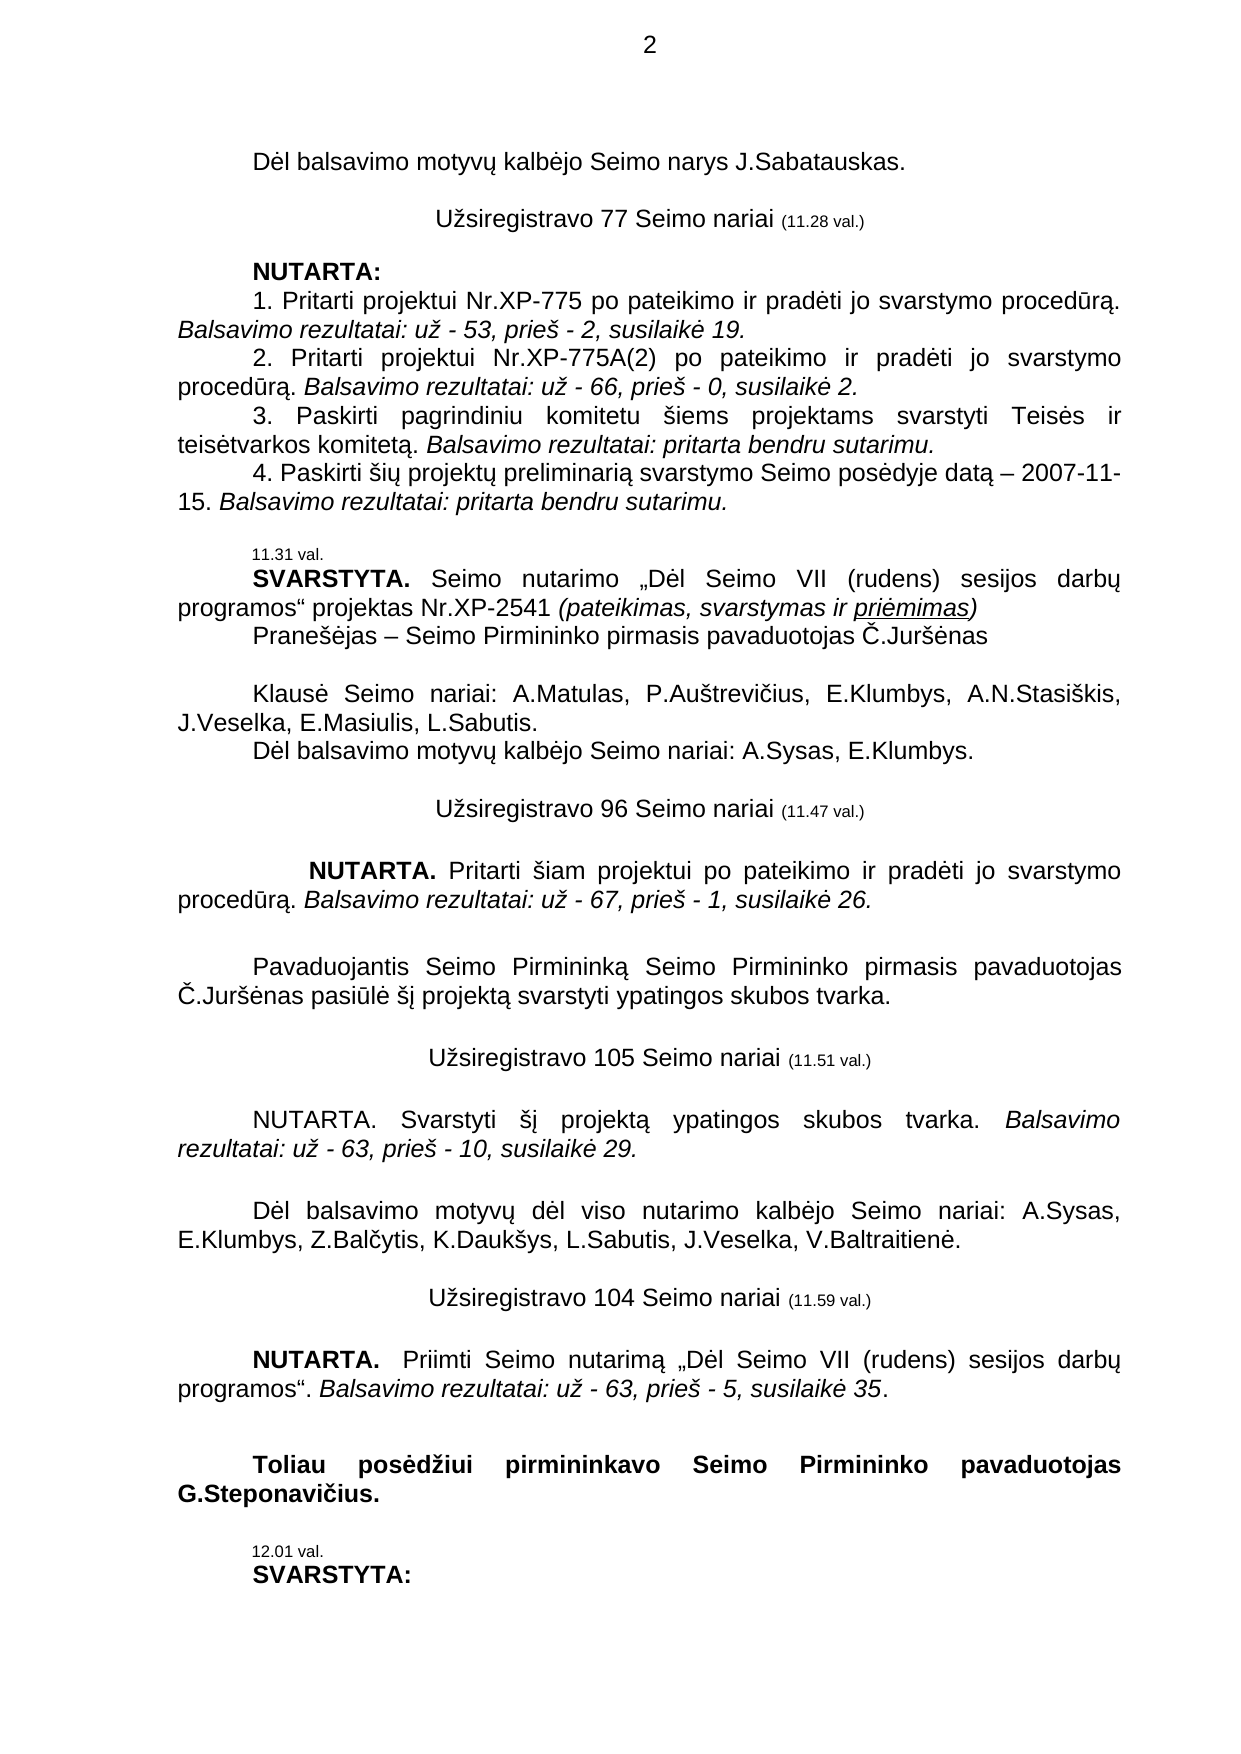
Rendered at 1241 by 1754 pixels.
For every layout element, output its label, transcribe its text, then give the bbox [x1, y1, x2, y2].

text 1. Pritarti projektui Nr.XP-775 po pateikimo ir pradėti jo svarstymo procedūrą. Balsavimo rezultatai: už - 53, prieš - 2, susilaikė 19. [177, 286, 1122, 343]
text 4. Paskirti šių projektų preliminarią svarstymo Seimo posėdyje datą – 2007-11-15. Balsavimo rezultatai: pritarta bendru sutarimu. [177, 458, 1122, 516]
text NUTARTA. Priimti Seimo nutarimą „Dėl Seimo VII (rudens) sesijos darbų programos“. Balsavimo rezultatai: už - 63, prieš - 5, susilaikė 35. [177, 1345, 1122, 1402]
text Dėl balsavimo motyvų kalbėjo Seimo nariai: A.Sysas, E.Klumbys. [177, 736, 1122, 765]
text Toliau posėdžiui pirmininkavo Seimo Pirmininko pavaduotojas G.Steponavičius. [177, 1450, 1122, 1508]
text 11.31 val. [177, 544, 1122, 564]
text NUTARTA: [177, 257, 1122, 286]
text Dėl balsavimo motyvų dėl viso nutarimo kalbėjo Seimo nariai: A.Sysas, E.Klumbys, Z.Balčytis, K.Daukšys, L.Sabutis, J.Veselka, V.Baltraitienė. [177, 1196, 1122, 1254]
text 2. Pritarti projektui Nr.XP-775A(2) po pateikimo ir pradėti jo svarstymo procedūrą. Balsavimo rezultatai: už - 66, prieš - 0, susilaikė 2. [177, 343, 1122, 401]
text Užsiregistravo 104 Seimo nariai (11.59 val.) [177, 1283, 1122, 1311]
text Pranešėjas – Seimo Pirmininko pirmasis pavaduotojas Č.Juršėnas [177, 621, 1122, 650]
text SVARSTYTA: [177, 1561, 1122, 1589]
text Užsiregistravo 96 Seimo nariai (11.47 val.) [177, 794, 1122, 822]
text NUTARTA. Pritarti šiam projektui po pateikimo ir pradėti jo svarstymo procedūrą. Balsavimo rezultatai: už - 67, prieš - 1, susilaikė 26. [177, 856, 1122, 913]
text 12.01 val. [177, 1541, 1122, 1561]
text NUTARTA. Svarstyti šį projektą ypatingos skubos tvarka. Balsavimo rezultatai: už - 63, prieš - 10, susilaikė 29. [177, 1105, 1122, 1163]
text Dėl balsavimo motyvų kalbėjo Seimo narys J.Sabatauskas. [177, 147, 1122, 176]
text Pavaduojantis Seimo Pirmininką Seimo Pirmininko pirmasis pavaduotojas Č.Juršėnas pasiūlė šį projektą svarstyti ypatingos skubos tvarka. [177, 952, 1122, 1009]
text SVARSTYTA. Seimo nutarimo „Dėl Seimo VII (rudens) sesijos darbų programos“ projektas Nr.XP-2541 (pateikimas, svarstymas ir priėmimas) [177, 564, 1122, 621]
text 3. Paskirti pagrindiniu komitetu šiems projektams svarstyti Teisės ir teisėtvarkos komitetą. Balsavimo rezultatai: pritarta bendru sutarimu. [177, 401, 1122, 458]
text Klausė Seimo nariai: A.Matulas, P.Auštrevičius, E.Klumbys, A.N.Stasiškis, J.Veselka, E.Masiulis, L.Sabutis. [177, 679, 1122, 736]
text Užsiregistravo 105 Seimo nariai (11.51 val.) [177, 1043, 1122, 1072]
text Užsiregistravo 77 Seimo nariai (11.28 val.) [177, 204, 1122, 233]
